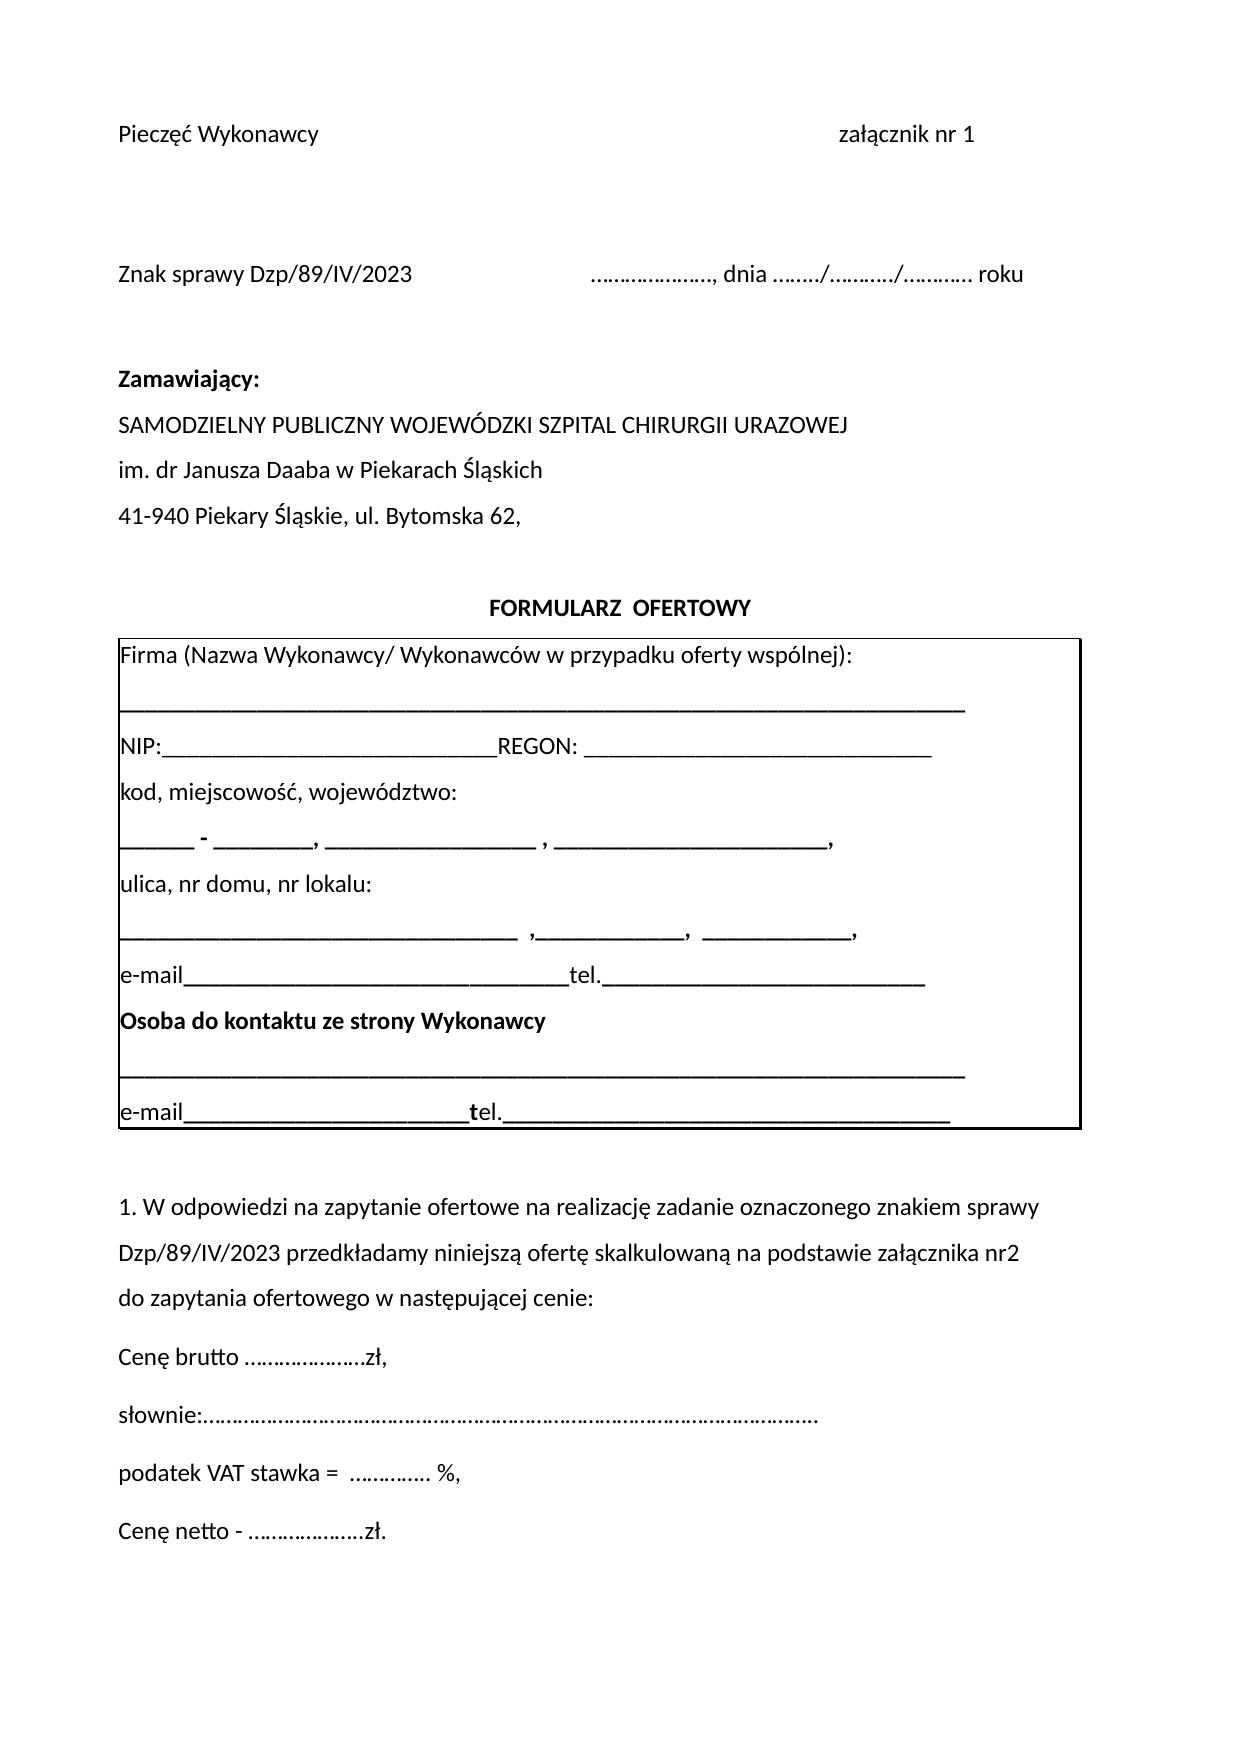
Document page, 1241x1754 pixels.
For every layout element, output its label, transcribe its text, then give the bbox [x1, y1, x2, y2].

text Zamawiający: SAMODZIELNY PUBLICZNY WOJEWÓDZKI SZPITAL CHIRURGII URAZOWEJ [118, 363, 1122, 439]
text ____________________________________________________________________ [120, 683, 1079, 715]
text Znak sprawy Dzp/89/IV/2023 …………………, dnia ……../………../………… roku [118, 223, 1122, 324]
text NIP:___________________________REGON: ____________________________ [120, 729, 1079, 761]
text ulica, nr domu, nr lokalu: [120, 866, 1079, 898]
text im. dr Janusza Daaba w Piekarach Śląskich [118, 454, 1122, 485]
text ______ - ________, _________________ , ______________________, [120, 820, 1079, 852]
text e-mail__________________­­­­­­­­­­­­­_____tel.____________________________________ [120, 1095, 1079, 1127]
text 41-940 Piekary Śląskie, ul. Bytomska 62, [118, 500, 1122, 531]
text Firma (Nazwa Wykonawcy/ Wykonawców w przypadku oferty wspólnej): [120, 639, 1079, 669]
text podatek VAT stawka = ………….. %, [118, 1457, 1122, 1488]
text słownie:…………………………………………………………………………………………….. [118, 1399, 1182, 1429]
subtitle FORMULARZ OFERTOWY [118, 592, 1122, 622]
text Cenę netto - ………………..zł. [118, 1515, 1122, 1546]
text ________________________________ ,____________, ____________, [120, 912, 1079, 944]
text Osoba do kontaktu ze strony Wykonawcy [120, 1003, 1079, 1035]
text 1. W odpowiedzi na zapytanie ofertowe na realizację zadanie oznaczonego znakiem sprawy Dzp/89/IV/2023 przedkładamy niniejszą ofertę skalkulowaną na podstawie załącznika nr2 do zapytania ofertowego w następującej cenie: [118, 1191, 1123, 1313]
text Pieczęć Wykonawcy załącznik nr 1 [118, 118, 1122, 149]
text Cenę brutto …………………zł, [118, 1341, 1122, 1371]
text kod, miejscowość, województwo: [120, 775, 1079, 807]
text ____________________________________________________________________ [120, 1049, 1079, 1081]
text e-mail_______________________­­­­­­­­­­­­­________tel.__________________________ [120, 958, 1079, 990]
